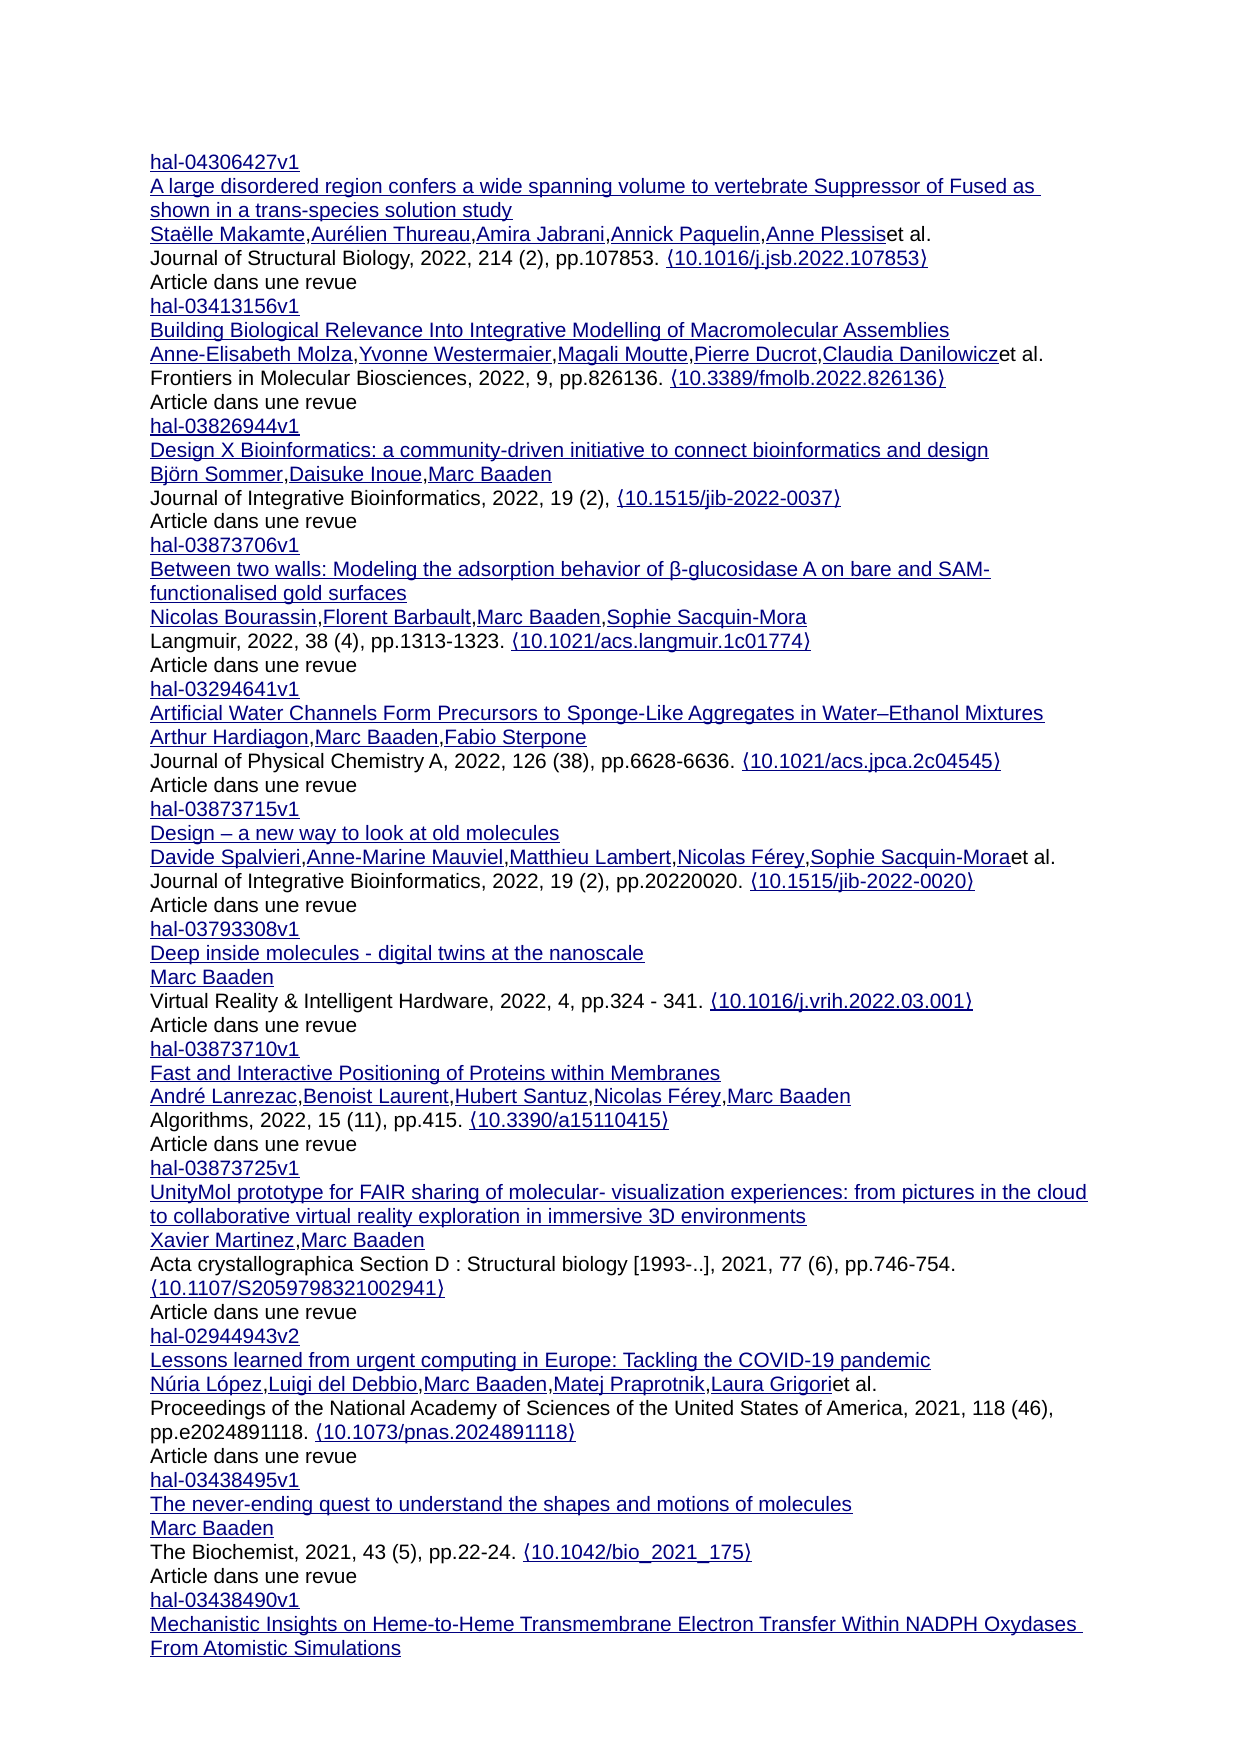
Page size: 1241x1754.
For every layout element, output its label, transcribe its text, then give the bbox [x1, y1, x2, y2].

table_cell Artificial Water Channels Form Precursors to Sponge-Like Aggregates in Water–Ethanol Mixtures Arthur Hardiagon,Marc Baaden,Fabio Sterpone Journal of Physical Chemistry A, 2022, 126 (38), pp.6628-6636. ⟨10.1021/acs.jpca.2c04545⟩ Article dans une revue hal-03873715v1 [150, 701, 1090, 821]
table_cell Mechanistic Insights on Heme-to-Heme Transmembrane Electron Transfer Within NADPH Oxydases From Atomistic Simulations [150, 1611, 1090, 1659]
table_cell Building Biological Relevance Into Integrative Modelling of Macromolecular Assemblies Anne-Elisabeth Molza,Yvonne Westermaier,Magali Moutte,Pierre Ducrot,Claudia Danilowiczet al. Frontiers in Molecular Biosciences, 2022, 9, pp.826136. ⟨10.3389/fmolb.2022.826136⟩ Article dans une revue hal-03826944v1 [150, 318, 1090, 437]
table_cell Design – a new way to look at old molecules Davide Spalvieri,Anne-Marine Mauviel,Matthieu Lambert,Nicolas Férey,Sophie Sacquin-Moraet al. Journal of Integrative Bioinformatics, 2022, 19 (2), pp.20220020. ⟨10.1515/jib-2022-0020⟩ Article dans une revue hal-03793308v1 [150, 821, 1090, 941]
table_cell Lessons learned from urgent computing in Europe: Tackling the COVID-19 pandemic Núria López,Luigi del Debbio,Marc Baaden,Matej Praprotnik,Laura Grigoriet al. Proceedings of the National Academy of Sciences of the United States of America, 2021, 118 (46), pp.e2024891118. ⟨10.1073/pnas.2024891118⟩ Article dans une revue hal-03438495v1 [150, 1348, 1090, 1492]
table_cell hal-04306427v1 [150, 150, 1090, 174]
table_cell Design X Bioinformatics: a community-driven initiative to connect bioinformatics and design Björn Sommer,Daisuke Inoue,Marc Baaden Journal of Integrative Bioinformatics, 2022, 19 (2), ⟨10.1515/jib-2022-0037⟩ Article dans une revue hal-03873706v1 [150, 438, 1090, 557]
table_cell A large disordered region confers a wide spanning volume to vertebrate Suppressor of Fused as shown in a trans-species solution study Staëlle Makamte,Aurélien Thureau,Amira Jabrani,Annick Paquelin,Anne Plessiset al. Journal of Structural Biology, 2022, 214 (2), pp.107853. ⟨10.1016/j.jsb.2022.107853⟩ Article dans une revue hal-03413156v1 [150, 174, 1090, 318]
table_cell Deep inside molecules - digital twins at the nanoscale Marc Baaden Virtual Reality & Intelligent Hardware, 2022, 4, pp.324 - 341. ⟨10.1016/j.vrih.2022.03.001⟩ Article dans une revue hal-03873710v1 [150, 941, 1090, 1060]
table_cell The never-ending quest to understand the shapes and motions of molecules Marc Baaden The Biochemist, 2021, 43 (5), pp.22-24. ⟨10.1042/bio_2021_175⟩ Article dans une revue hal-03438490v1 [150, 1492, 1090, 1611]
table_cell Between two walls: Modeling the adsorption behavior of β-glucosidase A on bare and SAM-functionalised gold surfaces Nicolas Bourassin,Florent Barbault,Marc Baaden,Sophie Sacquin-Mora Langmuir, 2022, 38 (4), pp.1313-1323. ⟨10.1021/acs.langmuir.1c01774⟩ Article dans une revue hal-03294641v1 [150, 557, 1090, 701]
table_cell Fast and Interactive Positioning of Proteins within Membranes André Lanrezac,Benoist Laurent,Hubert Santuz,Nicolas Férey,Marc Baaden Algorithms, 2022, 15 (11), pp.415. ⟨10.3390/a15110415⟩ Article dans une revue hal-03873725v1 [150, 1060, 1090, 1180]
table_cell UnityMol prototype for FAIR sharing of molecular- visualization experiences: from pictures in the cloud to collaborative virtual reality exploration in immersive 3D environments Xavier Martinez,Marc Baaden Acta crystallographica Section D : Structural biology [1993-..], 2021, 77 (6), pp.746-754. ⟨10.1107/S2059798321002941⟩ Article dans une revue hal-02944943v2 [150, 1180, 1090, 1348]
